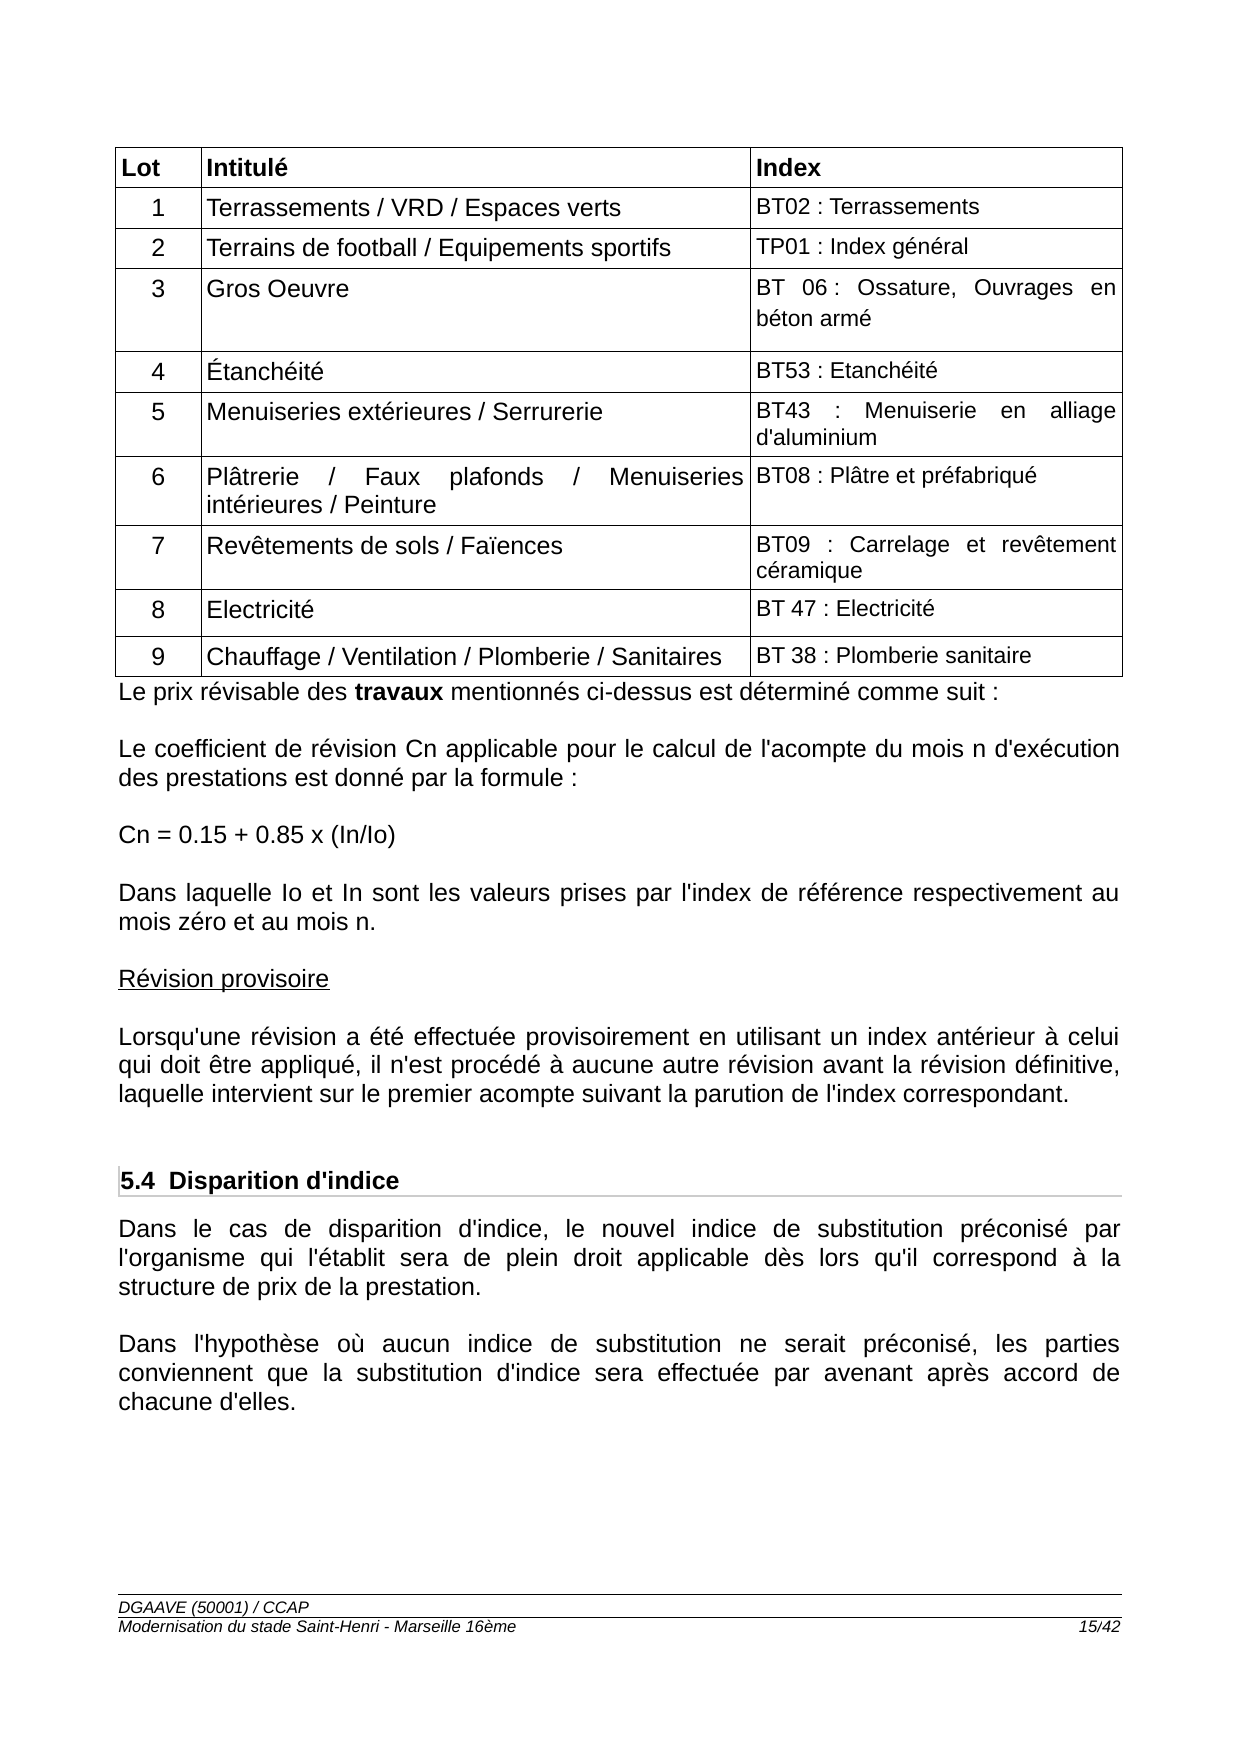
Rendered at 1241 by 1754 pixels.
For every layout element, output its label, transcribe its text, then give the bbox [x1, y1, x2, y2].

table_cell 4 [116, 352, 201, 392]
table_cell 3 [116, 269, 201, 351]
table_cell Chauffage / Ventilation / Plomberie / Sanitaires [202, 637, 750, 676]
text Lorsqu'une révision a été effectuée provisoirement en utilisant un index antérieur à celui qui doit être appliqué, il n'est procédé à aucune autre révision avant la révision définitive, laquelle intervient sur le premier acompte suivant la parution de l'index correspondant. [118, 1021, 1122, 1108]
subtitle 5.4 Disparition d'indice [120, 1166, 1122, 1195]
text Le coefficient de révision Cn applicable pour le calcul de l'acompte du mois n d'exécution des prestations est donné par la formule : [118, 734, 1122, 791]
table_cell 8 [116, 590, 201, 636]
table_cell BT02 : Terrassements [751, 188, 1122, 227]
table_cell Menuiseries extérieures / Serrurerie [202, 393, 750, 456]
table_header Index [751, 148, 1122, 187]
text Révision provisoire [118, 964, 1122, 993]
table_cell Gros Oeuvre [202, 269, 750, 351]
text Le prix révisable des travaux mentionnés ci-dessus est déterminé comme suit : [118, 677, 1122, 705]
table_cell BT53 : Etanchéité [751, 352, 1122, 392]
table_cell Plâtrerie / Faux plafonds / Menuiseries intérieures / Peinture [202, 457, 750, 525]
table_cell Étanchéité [202, 352, 750, 392]
text Dans le cas de disparition d'indice, le nouvel indice de substitution préconisé par l'organisme qui l'établit sera de plein droit applicable dès lors qu'il correspond à la structure de prix de la prestation. [118, 1214, 1122, 1301]
table_cell 7 [116, 526, 201, 589]
text Dans l'hypothèse où aucun indice de substitution ne serait préconisé, les parties conviennent que la substitution d'indice sera effectuée par avenant après accord de chacune d'elles. [118, 1329, 1122, 1416]
table_cell BT 38 : Plomberie sanitaire [751, 637, 1122, 676]
table_header Lot [116, 148, 201, 187]
table_cell 6 [116, 457, 201, 525]
table_cell TP01 : Index général [751, 229, 1122, 268]
table_cell BT08 : Plâtre et préfabriqué [751, 457, 1122, 525]
table_cell BT 47 : Electricité [751, 590, 1122, 636]
table_cell Electricité [202, 590, 750, 636]
table_cell Terrassements / VRD / Espaces verts [202, 188, 750, 227]
table_cell Terrains de football / Equipements sportifs [202, 229, 750, 268]
table_cell 5 [116, 393, 201, 456]
table_cell 2 [116, 229, 201, 268]
table_cell BT 06 : Ossature, Ouvrages en béton armé [751, 269, 1122, 351]
table_cell Revêtements de sols / Faïences [202, 526, 750, 589]
table_cell BT09 : Carrelage et revêtement céramique [751, 526, 1122, 589]
table_cell 1 [116, 188, 201, 227]
table_header Intitulé [202, 148, 750, 187]
table_cell BT43 : Menuiserie en alliage d'aluminium [751, 393, 1122, 456]
text Cn = 0.15 + 0.85 x (In/Io) [118, 820, 1122, 849]
text Dans laquelle Io et In sont les valeurs prises par l'index de référence respectivement au mois zéro et au mois n. [118, 878, 1122, 935]
table_cell 9 [116, 637, 201, 676]
